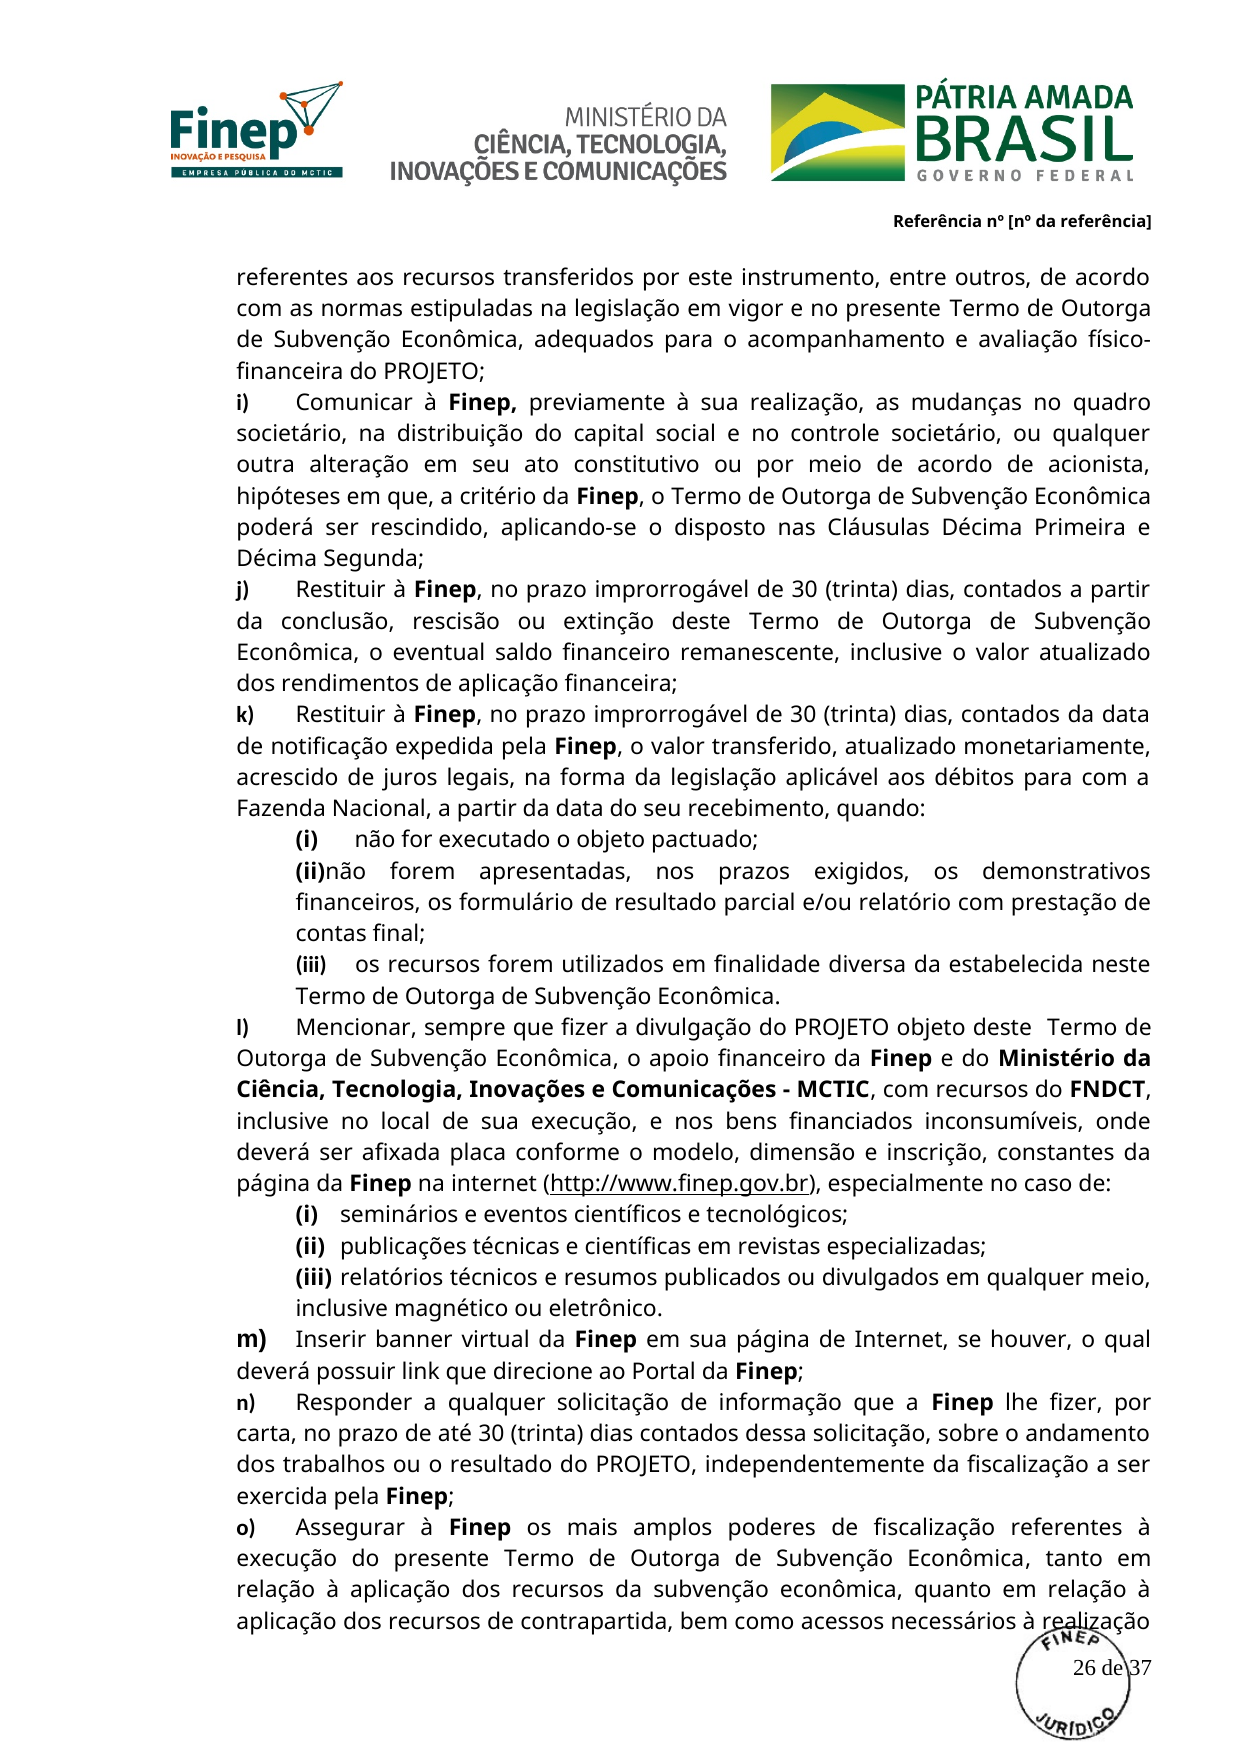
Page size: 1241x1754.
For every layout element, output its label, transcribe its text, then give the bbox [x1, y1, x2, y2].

subtitle seminários e eventos científicos e tecnológicos; [295, 1198, 1152, 1229]
subtitle não for executado o objeto pactuado; [295, 823, 1152, 854]
picture [171, 55, 1133, 200]
list Mencionar, sempre que fizer a divulgação do PROJETO objeto deste Termo de Outorga de Subvenção Econômica, o apoio financeiro da Finep e do Ministério da Ciência, Tecnologia, Inovações e Comunicações - MCTIC, com recursos do FNDCT, inclusive no local de sua execução, e nos bens financiados inconsumíveis, onde deverá ser afixada placa conforme o modelo, dimensão e inscrição, constantes da página da Finep na internet (http://www.finep.gov.br), especialmente no caso de: [236, 1011, 1152, 1198]
list Responder a qualquer solicitação de informação que a Finep lhe fizer, por carta, no prazo de até 30 (trinta) dias contados dessa solicitação, sobre o andamento dos trabalhos ou o resultado do PROJETO, independentemente da fiscalização a ser exercida pela Finep; [236, 1386, 1152, 1511]
subtitle os recursos forem utilizados em finalidade diversa da estabelecida neste Termo de Outorga de Subvenção Econômica. [295, 948, 1152, 1011]
subtitle Comunicar à Finep, previamente à sua realização, as mudanças no quadro societário, na distribuição do capital social e no controle societário, ou qualquer outra alteração em seu ato constitutivo ou por meio de acordo de acionista, hipóteses em que, a critério da Finep, o Termo de Outorga de Subvenção Econômica poderá ser rescindido, aplicando-se o disposto nas Cláusulas Décima Primeira e Décima Segunda; [236, 386, 1152, 573]
subtitle publicações técnicas e científicas em revistas especializadas; [295, 1229, 1152, 1261]
subtitle Restituir à Finep, no prazo improrrogável de 30 (trinta) dias, contados a partir da conclusão, rescisão ou extinção deste Termo de Outorga de Subvenção Econômica, o eventual saldo financeiro remanescente, inclusive o valor atualizado dos rendimentos de aplicação financeira; [236, 573, 1152, 698]
subtitle Restituir à Finep, no prazo improrrogável de 30 (trinta) dias, contados da data de notificação expedida pela Finep, o valor transferido, atualizado monetariamente, acrescido de juros legais, na forma da legislação aplicável aos débitos para com a Fazenda Nacional, a partir da data do seu recebimento, quando: [236, 698, 1152, 823]
list Inserir banner virtual da Finep em sua página de Internet, se houver, o qual deverá possuir link que direcione ao Portal da Finep; [236, 1323, 1152, 1386]
list Assegurar à Finep os mais amplos poderes de fiscalização referentes à execução do presente Termo de Outorga de Subvenção Econômica, tanto em relação à aplicação dos recursos da subvenção econômica, quanto em relação à aplicação dos recursos de contrapartida, bem como acessos necessários à realização [236, 1511, 1152, 1636]
subtitle não forem apresentadas, nos prazos exigidos, os demonstrativos financeiros, os formulário de resultado parcial e/ou relatório com prestação de contas final; [295, 854, 1152, 948]
picture [1007, 1636, 1135, 1747]
subtitle referentes aos recursos transferidos por este instrumento, entre outros, de acordo com as normas estipuladas na legislação em vigor e no presente Termo de Outorga de Subvenção Econômica, adequados para o acompanhamento e avaliação físico-financeira do PROJETO; [236, 261, 1152, 386]
subtitle relatórios técnicos e resumos publicados ou divulgados em qualquer meio, inclusive magnético ou eletrônico. [295, 1261, 1152, 1323]
